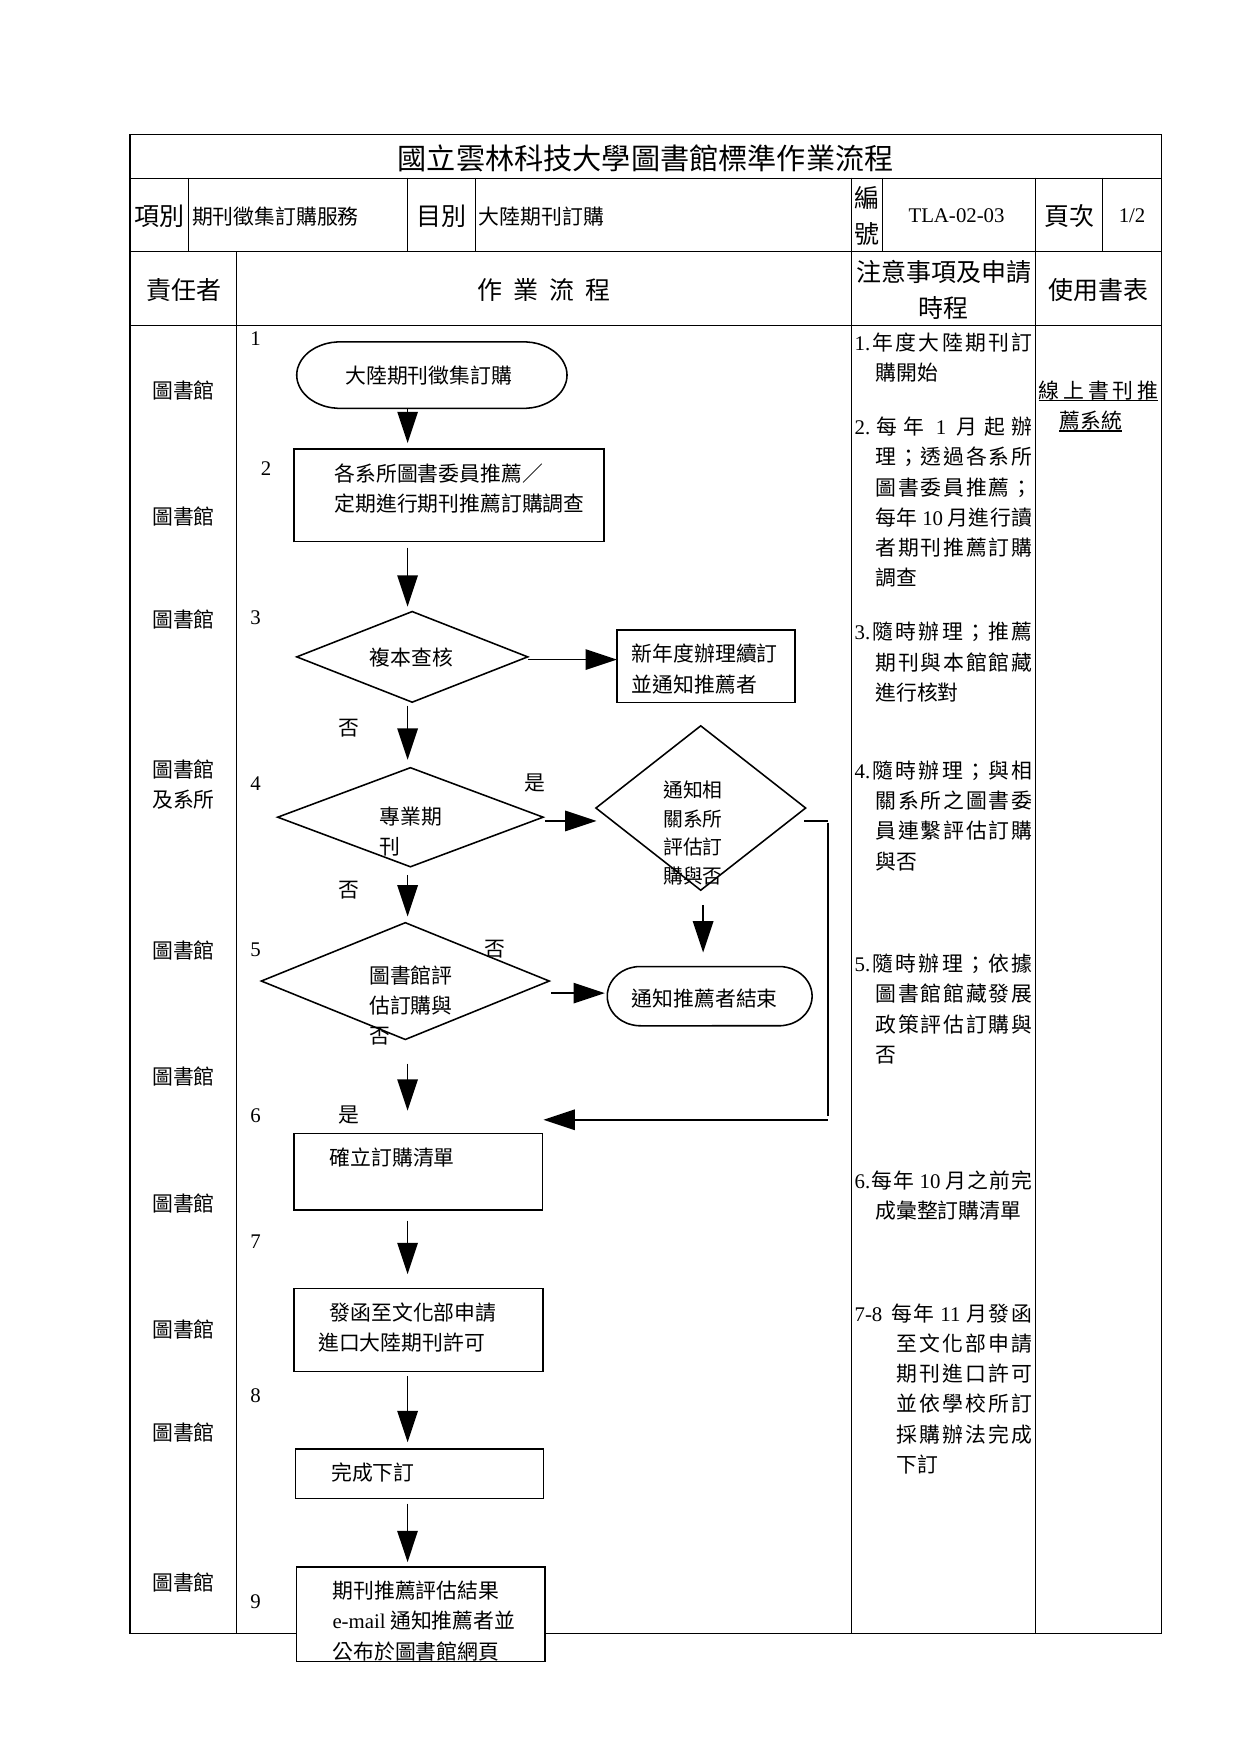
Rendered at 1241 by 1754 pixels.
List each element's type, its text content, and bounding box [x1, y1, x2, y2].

table_cell 圖書館 圖書館 圖書館 圖書館 及系所 圖書館 圖書館 圖書館 圖書館 圖書館 圖書館 [131, 326, 236, 1633]
table_cell 目別 [408, 179, 475, 251]
table_header 國立雲林科技大學圖書館標準作業流程 [131, 135, 1161, 178]
table_cell TLA-02-03 [883, 179, 1035, 251]
table_cell 1.年度大陸期刊訂購開始 2.每年1月起辦理；透過各系所圖書委員推薦；每年10月進行讀者期刊推薦訂購調查 3.隨時辦理；推薦期刊與本館館藏進行核對 4.隨時辦理；與相關系所之圖書委員連繫評估訂購與否 5.隨時辦理；依據圖書館館藏發展政策評估訂購與否 6.每年10月之前完成彙整訂購清單 7-8 每年11月發函至文化部申請期刊進口許可並依學校所訂採購辦法完成下訂 [852, 326, 1035, 1633]
table_cell 線上書刊推薦系統 [1036, 326, 1161, 1633]
table_cell 項別 [131, 179, 188, 251]
table_cell 頁次 [1036, 179, 1102, 251]
table_cell 大陸期刊訂購 [476, 179, 851, 251]
table_cell 編號 [852, 179, 882, 251]
table_cell 責任者 [131, 252, 236, 325]
table_cell 注意事項及申請時程 [852, 252, 1035, 325]
table_cell 期刊徵集訂購服務 [189, 179, 407, 251]
table_cell 1 2 3 是 否 4 是 是 否 5 否 否 6 是 7 8 9 [237, 326, 851, 1633]
table_cell 使用書表 [1036, 252, 1161, 325]
table_cell 1/2 [1103, 179, 1161, 251]
table_cell 作 業 流 程 [237, 252, 851, 325]
